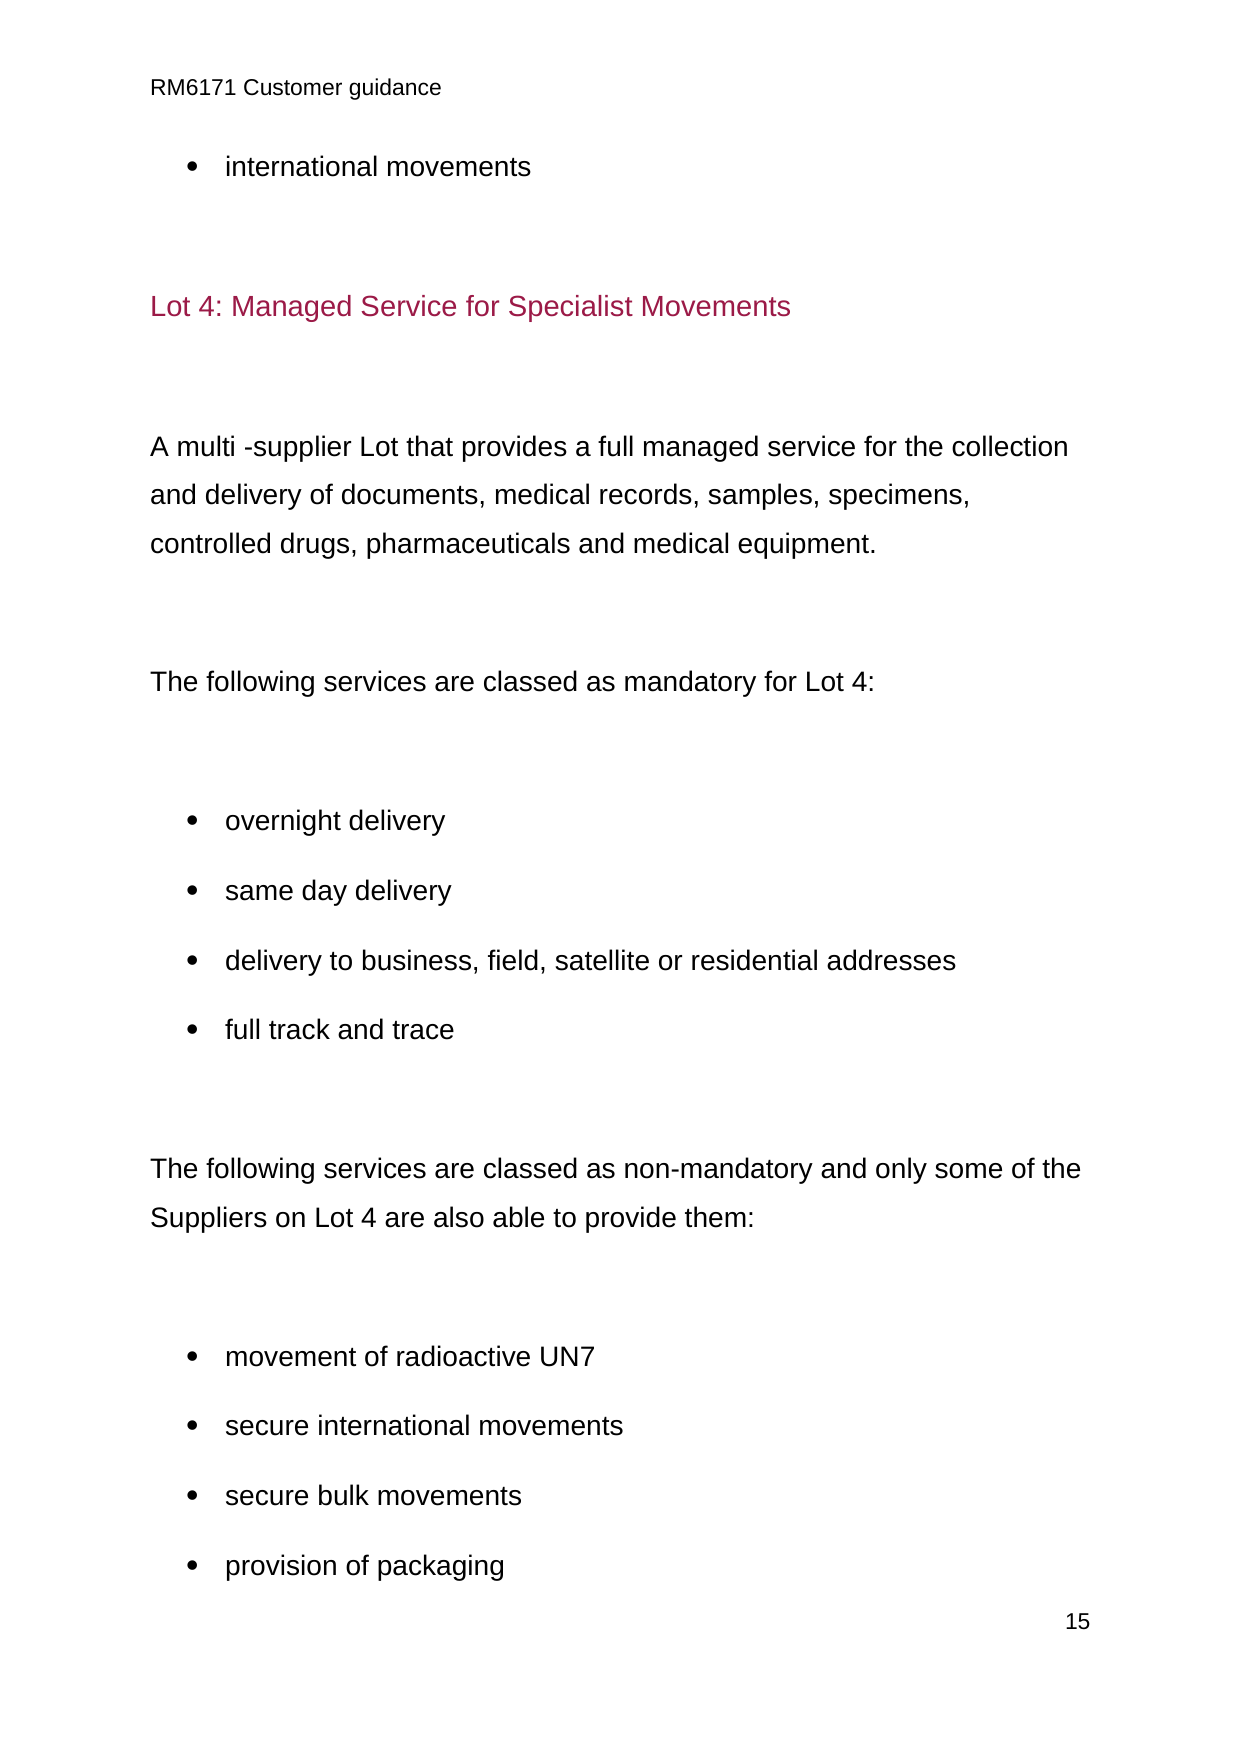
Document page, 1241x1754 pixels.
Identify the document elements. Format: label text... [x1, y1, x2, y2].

text A multi -supplier Lot that provides a full managed service for the collection and delivery of documents, medical records, samples, specimens, controlled drugs, pharmaceuticals and medical equipment. [150, 429, 1090, 559]
list full track and trace [187, 1013, 1090, 1046]
list same day delivery [187, 874, 1090, 906]
list delivery to business, field, satellite or residential addresses [187, 943, 1090, 976]
text The following services are classed as non-mandatory and only some of the Suppliers on Lot 4 are also able to provide them: [150, 1152, 1090, 1233]
text The following services are classed as mandatory for Lot 4: [150, 665, 1090, 698]
list secure international movements [187, 1409, 1090, 1442]
list provision of packaging [187, 1549, 1090, 1581]
subtitle Lot 4: Managed Service for Specialist Movements [150, 289, 1090, 323]
list movement of radioactive UN7 [187, 1339, 1090, 1372]
list overnight delivery [187, 804, 1090, 837]
list international movements [187, 150, 1090, 183]
list secure bulk movements [187, 1479, 1090, 1512]
